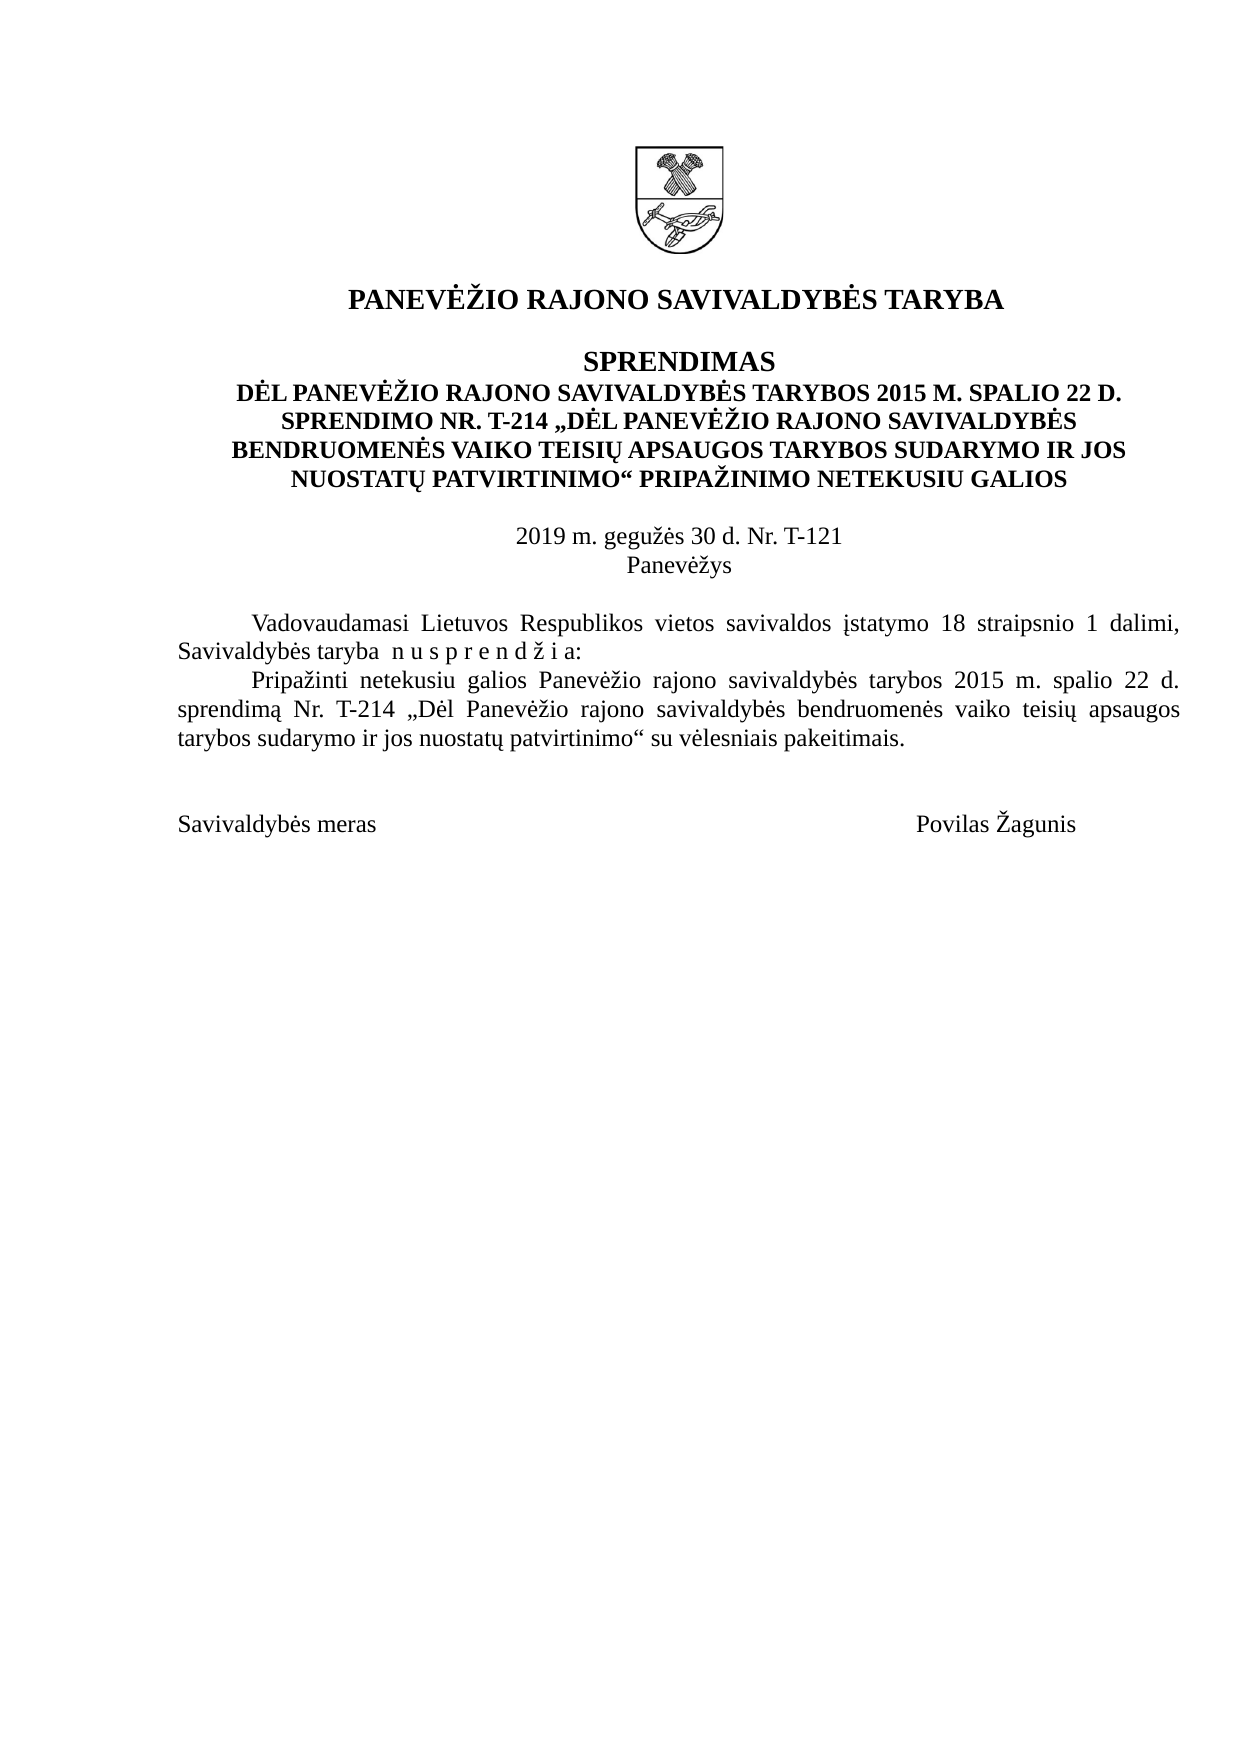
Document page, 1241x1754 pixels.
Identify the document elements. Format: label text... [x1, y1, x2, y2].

text Pripažinti netekusiu galios Panevėžio rajono savivaldybės tarybos 2015 m. spalio 22 d. sprendimą Nr. T-214 „Dėl Panevėžio rajono savivaldybės bendruomenės vaiko teisių apsaugos tarybos sudarymo ir jos nuostatų patvirtinimo“ su vėlesniais pakeitimais. [177, 665, 1181, 751]
text SPRENDIMAS [177, 344, 1181, 378]
text Vadovaudamasi Lietuvos Respublikos vietos savivaldos įstatymo 18 straipsnio 1 dalimi, Savivaldybės taryba n u s p r e n d ž i a: [177, 608, 1181, 665]
text DĖL PANEVĖŽIO RAJONO SAVIVALDYBĖS TARYBOS 2015 M. SPALIO 22 D. SPRENDIMO NR. T-214 „DĖL PANEVĖŽIO RAJONO SAVIVALDYBĖS BENDRUOMENĖS VAIKO TEISIŲ APSAUGOS TARYBOS SUDARYMO IR JOS NUOSTATŲ PATVIRTINIMO“ PRIPAŽINIMO NETEKUSIU GALIOS [177, 378, 1181, 493]
text 2019 m. gegužės 30 d. Nr. T-121 [177, 521, 1181, 550]
text Panevėžys [177, 550, 1181, 579]
text Savivaldybės meras Povilas Žagunis [177, 809, 1181, 838]
text PANEVĖŽIO RAJONO SAVIVALDYBĖS TARYBA [177, 282, 1181, 315]
